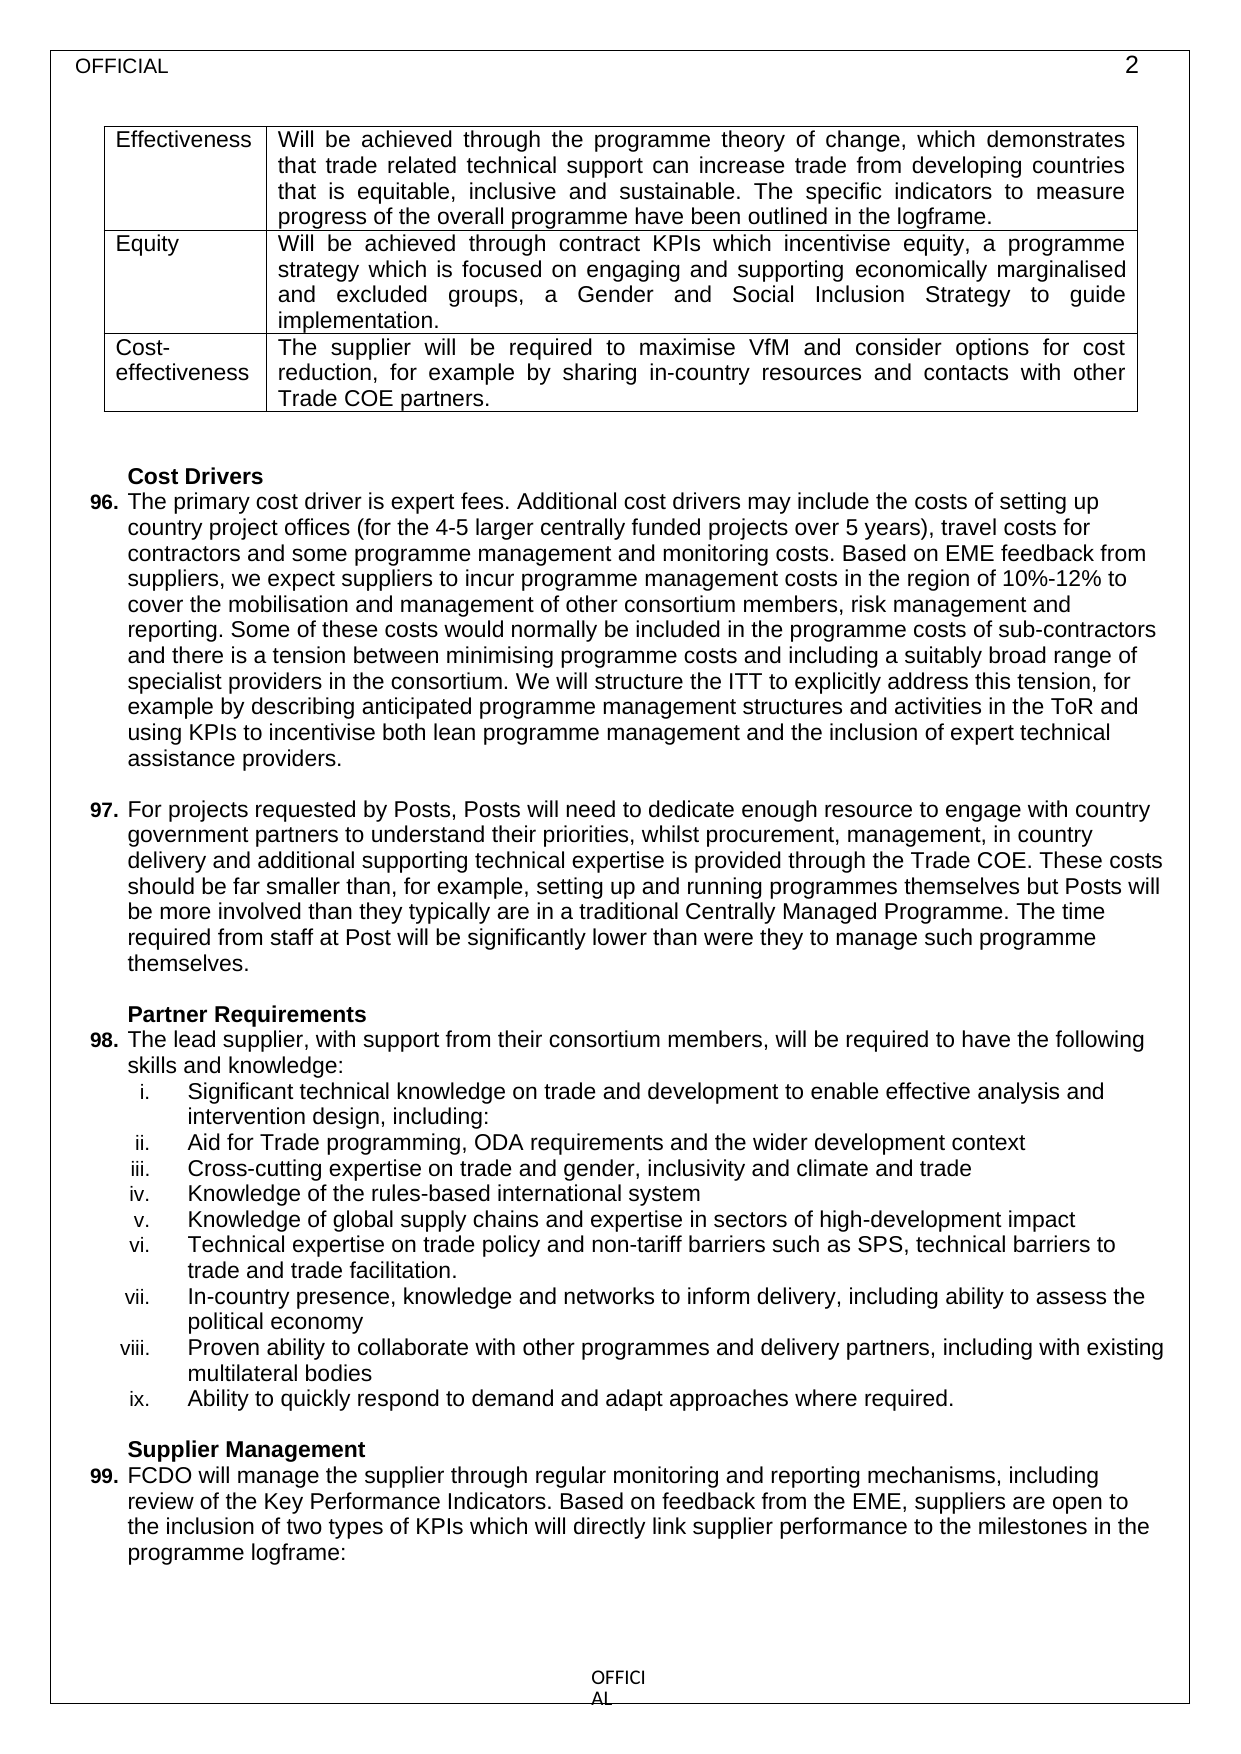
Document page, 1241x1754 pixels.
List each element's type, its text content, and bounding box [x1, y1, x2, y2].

list Technical expertise on trade policy and non-tariff barriers such as SPS, technical barriers to trade and trade facilitation. [150, 1232, 1165, 1283]
list The lead supplier, with support from their consortium members, will be required to have the following skills and knowledge: [90, 1027, 1165, 1078]
list The primary cost driver is expert fees. Additional cost drivers may include the costs of setting up country project offices (for the 4-5 larger centrally funded projects over 5 years), travel costs for contractors and some programme management and monitoring costs. Based on EME feedback from suppliers, we expect suppliers to incur programme management costs in the region of 10%-12% to cover the mobilisation and management of other consortium members, risk management and reporting. Some of these costs would normally be included in the programme costs of sub-contractors and there is a tension between minimising programme costs and including a suitably broad range of specialist providers in the consortium. We will structure the ITT to explicitly address this tension, for example by describing anticipated programme management structures and activities in the ToR and using KPIs to incentivise both lean programme management and the inclusion of expert technical assistance providers. [90, 489, 1165, 771]
list Knowledge of the rules-based international system [150, 1181, 1165, 1206]
list Cross-cutting expertise on trade and gender, inclusivity and climate and trade [150, 1155, 1165, 1181]
list Partner Requirements [127, 1001, 1165, 1027]
list FCDO will manage the supplier through regular monitoring and reporting mechanisms, including review of the Key Performance Indicators. Based on feedback from the EME, suppliers are open to the inclusion of two types of KPIs which will directly link supplier performance to the milestones in the programme logframe: [90, 1463, 1165, 1565]
table_cell Will be achieved through contract KPIs which incentivise equity, a programme strategy which is focused on engaging and supporting economically marginalised and excluded groups, a Gender and Social Inclusion Strategy to guide implementation. [267, 231, 1137, 333]
table_cell The supplier will be required to maximise VfM and consider options for cost reduction, for example by sharing in-country resources and contacts with other Trade COE partners. [267, 334, 1137, 411]
list Significant technical knowledge on trade and development to enable effective analysis and intervention design, including: [150, 1078, 1165, 1129]
table_cell Equity [105, 231, 266, 333]
list In-country presence, knowledge and networks to inform delivery, including ability to assess the political economy [150, 1283, 1165, 1334]
table_cell Cost-effectiveness [105, 334, 266, 411]
list Cost Drivers [127, 463, 1165, 489]
list Proven ability to collaborate with other programmes and delivery partners, including with existing multilateral bodies [150, 1334, 1165, 1386]
list For projects requested by Posts, Posts will need to dedicate enough resource to engage with country government partners to understand their priorities, whilst procurement, management, in country delivery and additional supporting technical expertise is provided through the Trade COE. These costs should be far smaller than, for example, setting up and running programmes themselves but Posts will be more involved than they typically are in a traditional Centrally Managed Programme. The time required from staff at Post will be significantly lower than were they to manage such programme themselves. [90, 796, 1165, 976]
list Aid for Trade programming, ODA requirements and the wider development context [150, 1129, 1165, 1155]
list Ability to quickly respond to demand and adapt approaches where required. [150, 1386, 1165, 1411]
table_cell Will be achieved through the programme theory of change, which demonstrates that trade related technical support can increase trade from developing countries that is equitable, inclusive and sustainable. The specific indicators to measure progress of the overall programme have been outlined in the logframe. [267, 127, 1137, 229]
table_cell Effectiveness [105, 127, 266, 229]
list Knowledge of global supply chains and expertise in sectors of high-development impact [150, 1206, 1165, 1232]
list Supplier Management [127, 1437, 1165, 1463]
